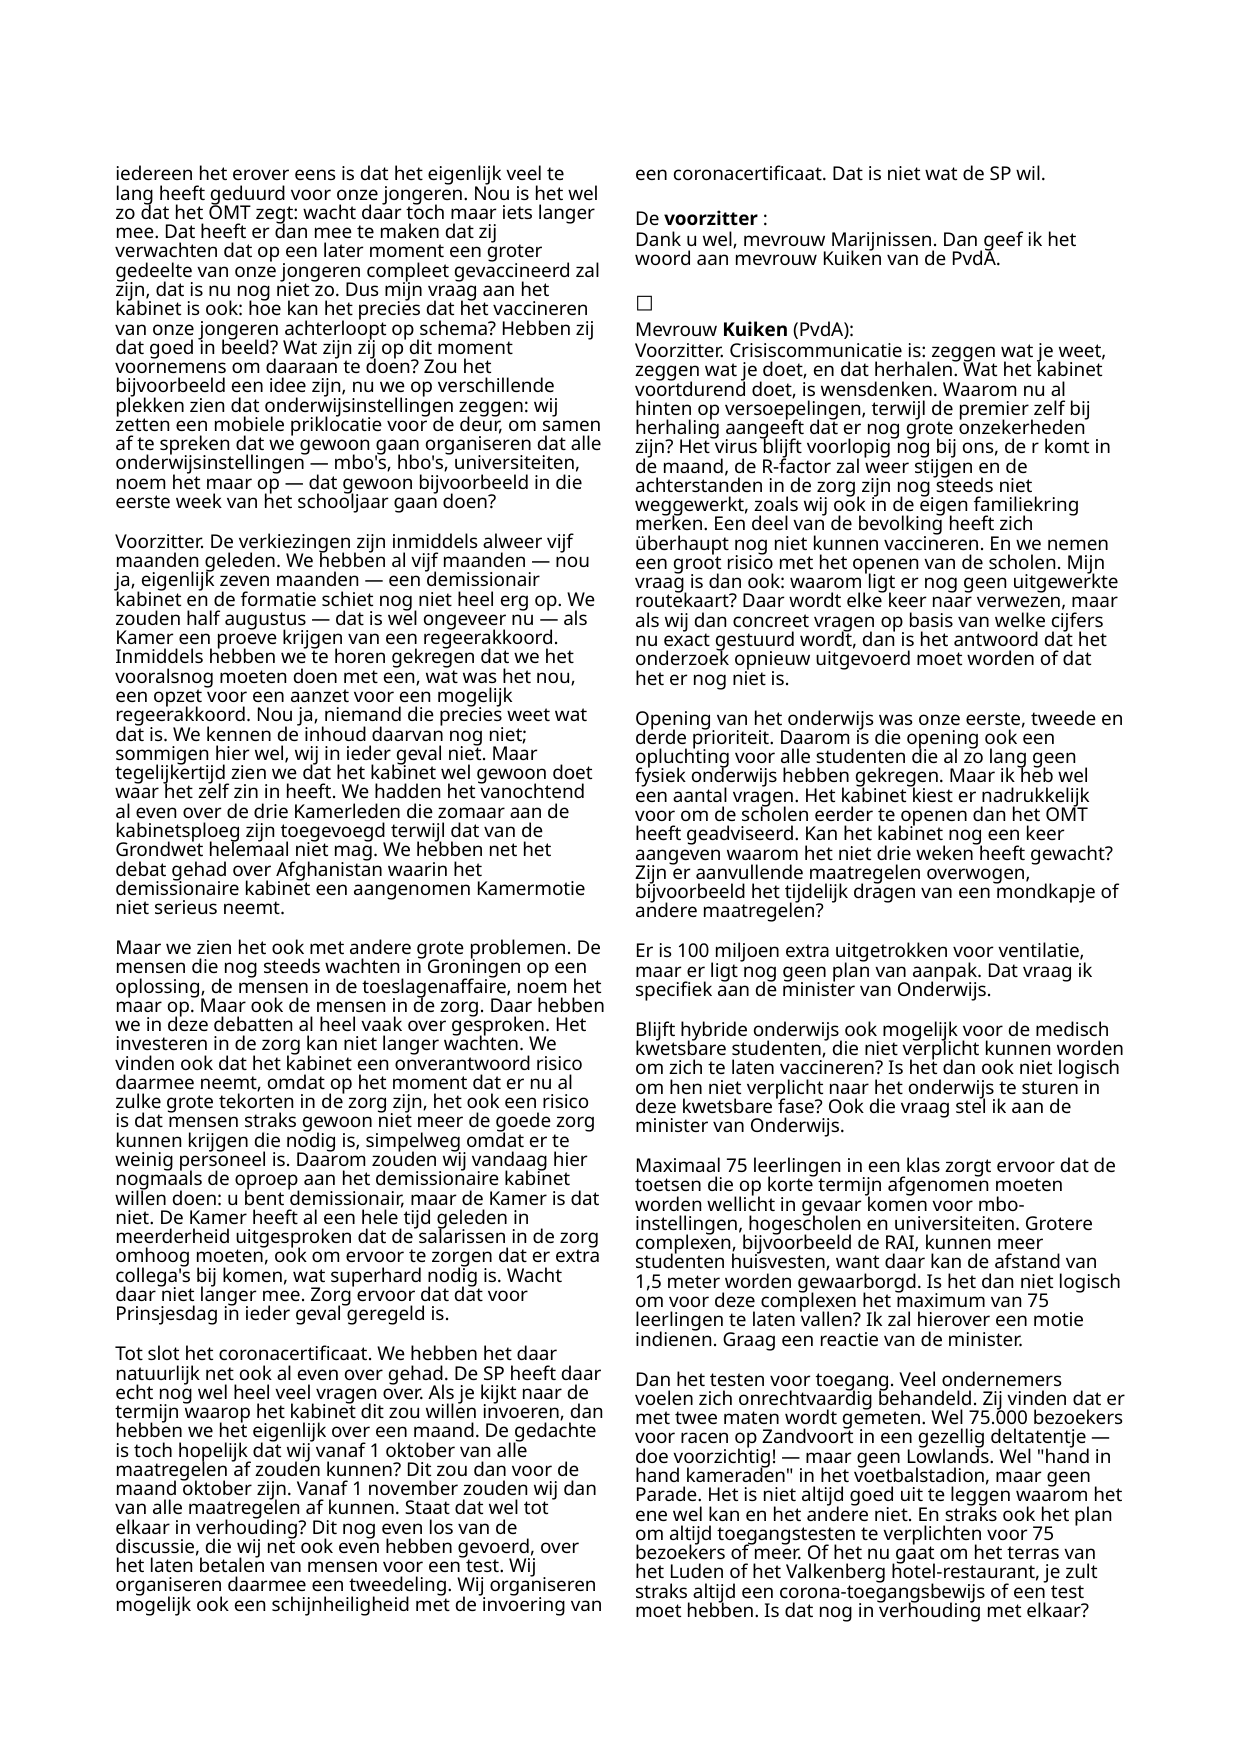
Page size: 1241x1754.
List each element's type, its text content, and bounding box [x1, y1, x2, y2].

text Tot slot het coronacertificaat. We hebben het daar natuurlijk net ook al even over gehad. De SP heeft daar echt nog wel heel veel vragen over. Als je kijkt naar de termijn waarop het kabinet dit zou willen invoeren, dan hebben we het eigenlijk over een maand. De gedachte is toch hopelijk dat wij vanaf 1 oktober van alle maatregelen af zouden kunnen? Dit zou dan voor de maand oktober zijn. Vanaf 1 november zouden wij dan van alle maatregelen af kunnen. Staat dat wel tot elkaar in verhouding? Dit nog even los van de discussie, die wij net ook even hebben gevoerd, over het laten betalen van mensen voor een test. Wij organiseren daarmee een tweedeling. Wij organiseren mogelijk ook een schijnheiligheid met de invoering van [115, 1345, 605, 1615]
text Voorzitter. De verkiezingen zijn inmiddels alweer vijf maanden geleden. We hebben al vijf maanden — nou ja, eigenlijk zeven maanden — een demissionair kabinet en de formatie schiet nog niet heel erg op. We zouden half augustus — dat is wel ongeveer nu — als Kamer een proeve krijgen van een regeerakkoord. Inmiddels hebben we te horen gekregen dat we het vooralsnog moeten doen met een, wat was het nou, een opzet voor een aanzet voor een mogelijk regeerakkoord. Nou ja, niemand die precies weet wat dat is. We kennen de inhoud daarvan nog niet; sommigen hier wel, wij in ieder geval niet. Maar tegelijkertijd zien we dat het kabinet wel gewoon doet waar het zelf zin in heeft. We hadden het vanochtend al even over de drie Kamerleden die zomaar aan de kabinetsploeg zijn toegevoegd terwijl dat van de Grondwet helemaal niet mag. We hebben net het debat gehad over Afghanistan waarin het demissionaire kabinet een aangenomen Kamermotie niet serieus neemt. [115, 533, 605, 918]
text iedereen het erover eens is dat het eigenlijk veel te lang heeft geduurd voor onze jongeren. Nou is het wel zo dat het OMT zegt: wacht daar toch maar iets langer mee. Dat heeft er dan mee te maken dat zij verwachten dat op een later moment een groter gedeelte van onze jongeren compleet gevaccineerd zal zijn, dat is nu nog niet zo. Dus mijn vraag aan het kabinet is ook: hoe kan het precies dat het vaccineren van onze jongeren achterloopt op schema? Hebben zij dat goed in beeld? Wat zijn zij op dit moment voornemens om daaraan te doen? Zou het bijvoorbeeld een idee zijn, nu we op verschillende plekken zien dat onderwijsinstellingen zeggen: wij zetten een mobiele priklocatie voor de deur, om samen af te spreken dat we gewoon gaan organiseren dat alle onderwijsinstellingen — mbo's, hbo's, universiteiten, noem het maar op — dat gewoon bijvoorbeeld in die eerste week van het schooljaar gaan doen? [115, 165, 605, 512]
text De voorzitter : [635, 205, 1125, 231]
text Dank u wel, mevrouw Marijnissen. Dan geef ik het woord aan mevrouw Kuiken van de PvdA. [635, 231, 1125, 270]
text ⬜ [635, 291, 1125, 316]
text Er is 100 miljoen extra uitgetrokken voor ventilatie, maar er ligt nog geen plan van aanpak. Dat vraag ik specifiek aan de minister van Onderwijs. [635, 942, 1125, 1000]
text Maar we zien het ook met andere grote problemen. De mensen die nog steeds wachten in Groningen op een oplossing, de mensen in de toeslagenaffaire, noem het maar op. Maar ook de mensen in de zorg. Daar hebben we in deze debatten al heel vaak over gesproken. Het investeren in de zorg kan niet langer wachten. We vinden ook dat het kabinet een onverantwoord risico daarmee neemt, omdat op het moment dat er nu al zulke grote tekorten in de zorg zijn, het ook een risico is dat mensen straks gewoon niet meer de goede zorg kunnen krijgen die nodig is, simpelweg omdat er te weinig personeel is. Daarom zouden wij vandaag hier nogmaals de oproep aan het demissionaire kabinet willen doen: u bent demissionair, maar de Kamer is dat niet. De Kamer heeft al een hele tijd geleden in meerderheid uitgesproken dat de salarissen in de zorg omhoog moeten, ook om ervoor te zorgen dat er extra collega's bij komen, wat superhard nodig is. Wacht daar niet langer mee. Zorg ervoor dat dat voor Prinsjesdag in ieder geval geregeld is. [115, 939, 605, 1324]
text Mevrouw Kuiken (PvdA): [635, 316, 1125, 342]
text Blijft hybride onderwijs ook mogelijk voor de medisch kwetsbare studenten, die niet verplicht kunnen worden om zich te laten vaccineren? Is het dan ook niet logisch om hen niet verplicht naar het onderwijs te sturen in deze kwetsbare fase? Ook die vraag stel ik aan de minister van Onderwijs. [635, 1021, 1125, 1136]
text een coronacertificaat. Dat is niet wat de SP wil. [635, 165, 1125, 184]
text Maximaal 75 leerlingen in een klas zorgt ervoor dat de toetsen die op korte termijn afgenomen moeten worden wellicht in gevaar komen voor mbo-instellingen, hogescholen en universiteiten. Grotere complexen, bijvoorbeeld de RAI, kunnen meer studenten huisvesten, want daar kan de afstand van 1,5 meter worden gewaarborgd. Is het dan niet logisch om voor deze complexen het maximum van 75 leerlingen te laten vallen? Ik zal hierover een motie indienen. Graag een reactie van de minister. [635, 1157, 1125, 1350]
text Voorzitter. Crisiscommunicatie is: zeggen wat je weet, zeggen wat je doet, en dat herhalen. Wat het kabinet voortdurend doet, is wensdenken. Waarom nu al hinten op versoepelingen, terwijl de premier zelf bij herhaling aangeeft dat er nog grote onzekerheden zijn? Het virus blijft voorlopig nog bij ons, de r komt in de maand, de R-factor zal weer stijgen en de achterstanden in de zorg zijn nog steeds niet weggewerkt, zoals wij ook in de eigen familiekring merken. Een deel van de bevolking heeft zich überhaupt nog niet kunnen vaccineren. En we nemen een groot risico met het openen van de scholen. Mijn vraag is dan ook: waarom ligt er nog geen uitgewerkte routekaart? Daar wordt elke keer naar verwezen, maar als wij dan concreet vragen op basis van welke cijfers nu exact gestuurd wordt, dan is het antwoord dat het onderzoek opnieuw uitgevoerd moet worden of dat het er nog niet is. [635, 342, 1125, 689]
text Dan het testen voor toegang. Veel ondernemers voelen zich onrechtvaardig behandeld. Zij vinden dat er met twee maten wordt gemeten. Wel 75.000 bezoekers voor racen op Zandvoort in een gezellig deltatentje — doe voorzichtig! — maar geen Lowlands. Wel "hand in hand kameraden" in het voetbalstadion, maar geen Parade. Het is niet altijd goed uit te leggen waarom het ene wel kan en het andere niet. En straks ook het plan om altijd toegangstesten te verplichten voor 75 bezoekers of meer. Of het nu gaat om het terras van het Luden of het Valkenberg hotel-restaurant, je zult straks altijd een corona-toegangsbewijs of een test moet hebben. Is dat nog in verhouding met elkaar? [635, 1371, 1125, 1621]
text Opening van het onderwijs was onze eerste, tweede en derde prioriteit. Daarom is die opening ook een opluchting voor alle studenten die al zo lang geen fysiek onderwijs hebben gekregen. Maar ik heb wel een aantal vragen. Het kabinet kiest er nadrukkelijk voor om de scholen eerder te openen dan het OMT heeft geadviseerd. Kan het kabinet nog een keer aangeven waarom het niet drie weken heeft gewacht? Zijn er aanvullende maatregelen overwogen, bijvoorbeeld het tijdelijk dragen van een mondkapje of andere maatregelen? [635, 709, 1125, 922]
